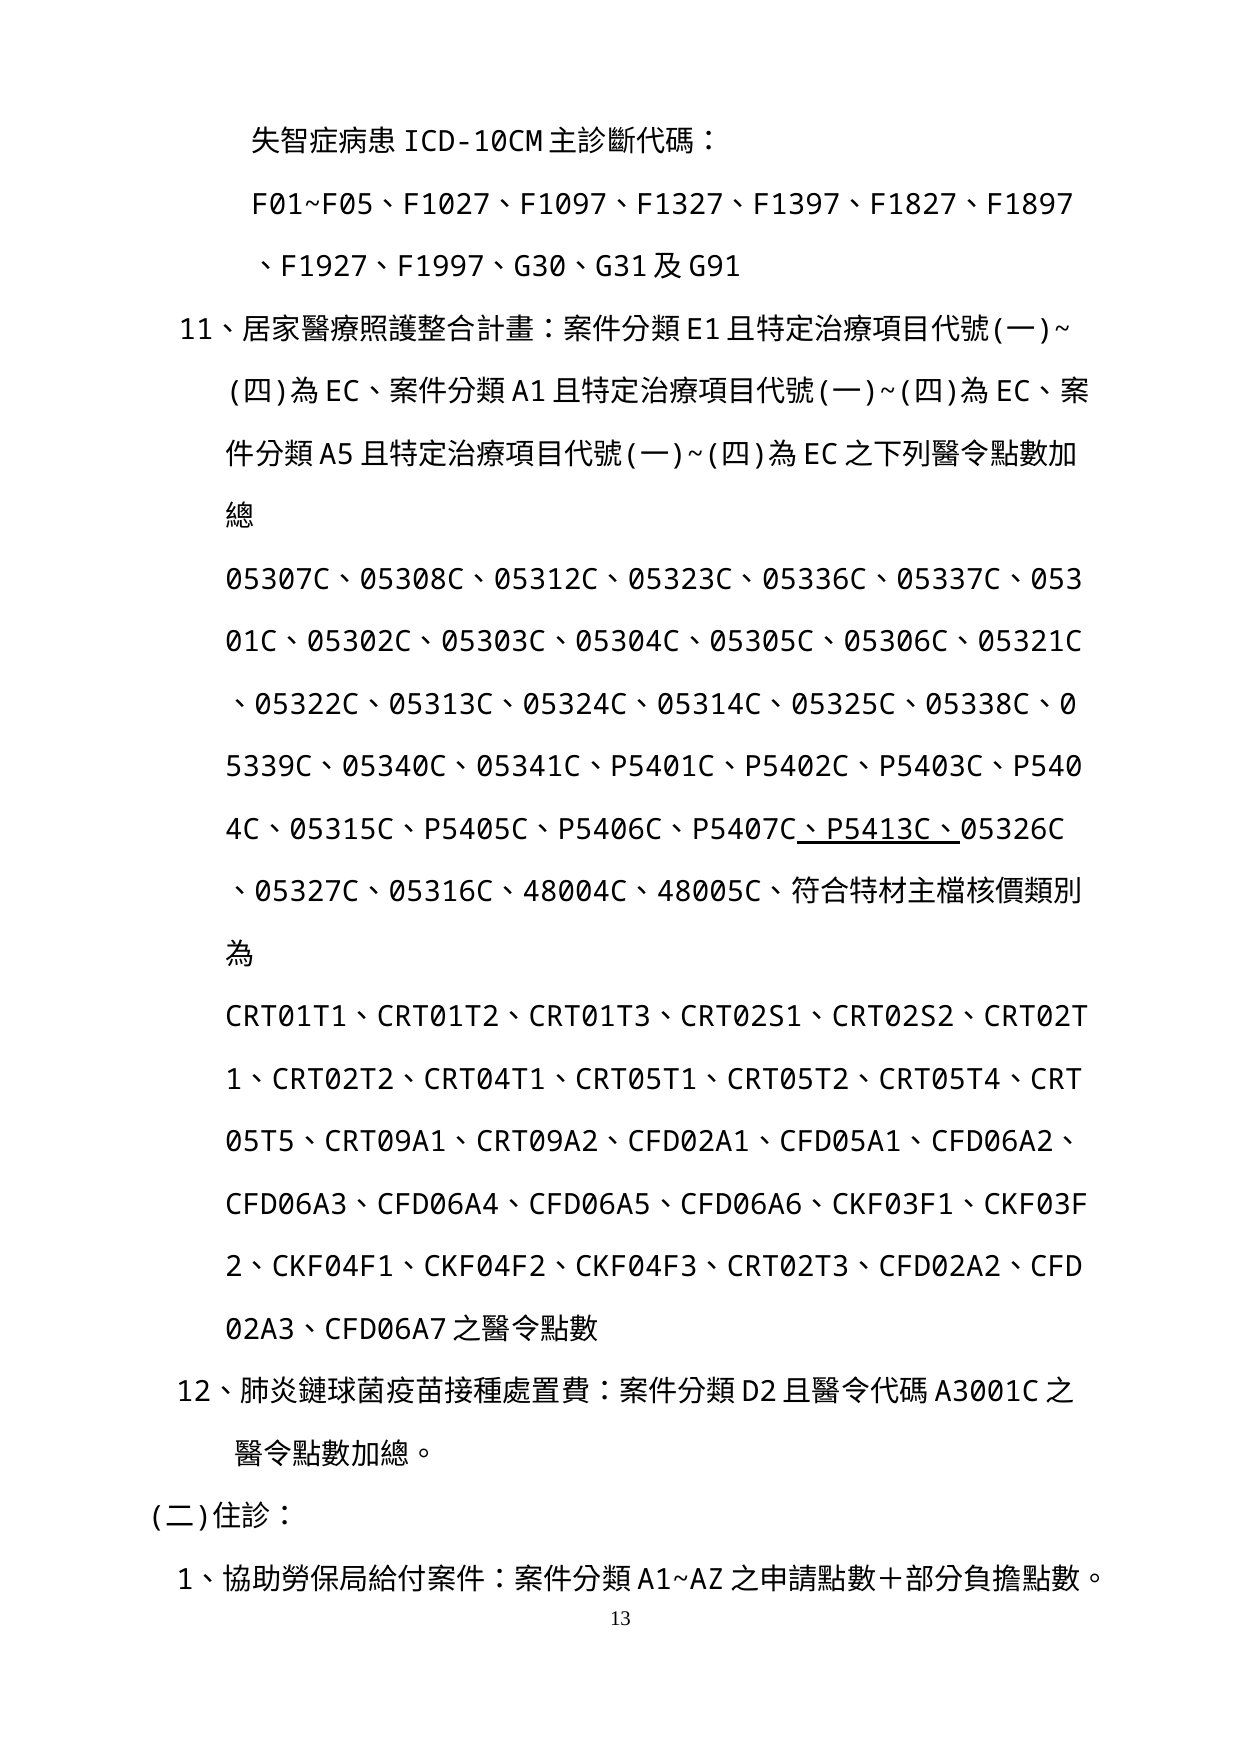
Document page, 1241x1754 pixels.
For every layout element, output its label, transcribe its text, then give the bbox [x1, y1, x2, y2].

text 05307C、05308C、05312C、05323C、05336C、05337C、05301C、05302C、05303C、05304C、05305C、05306C、05321C、05322C、05313C、05324C、05314C、05325C、05338C、05339C、05340C、05341C、P5401C、P5402C、P5403C、P5404C、05315C、P5405C、P5406C、P5407C、P5413C、05326C、05327C、05316C、48004C、48005C、符合特材主檔核價類別為CRT01T1、CRT01T2、CRT01T3、CRT02S1、CRT02S2、CRT02T1、CRT02T2、CRT04T1、CRT05T1、CRT05T2、CRT05T4、CRT05T5、CRT09A1、CRT09A2、CFD02A1、CFD05A1、CFD06A2、CFD06A3、CFD06A4、CFD06A5、CFD06A6、CKF03F1、CKF03F2、CKF04F1、CKF04F2、CKF04F3、CRT02T3、CFD02A2、CFD02A3、CFD06A7之醫令點數 [225, 535, 1092, 1347]
text 失智症病患ICD-10CM主診斷代碼：F01~F05、F1027、F1097、F1327、F1397、F1827、F1897、F1927、F1997、G30、G31及G91 [251, 97, 1092, 285]
text 1、協助勞保局給付案件：案件分類A1~AZ之申請點數＋部分負擔點數。 [176, 1535, 1092, 1597]
text 11、居家醫療照護整合計畫：案件分類E1且特定治療項目代號(一)~(四)為EC、案件分類A1且特定治療項目代號(一)~(四)為EC、案件分類A5且特定治療項目代號(一)~(四)為EC之下列醫令點數加總 [178, 285, 1092, 535]
text (二)住診： [148, 1472, 1092, 1535]
text 12、肺炎鏈球菌疫苗接種處置費：案件分類D2且醫令代碼A3001C之醫令點數加總。 [176, 1347, 1092, 1472]
